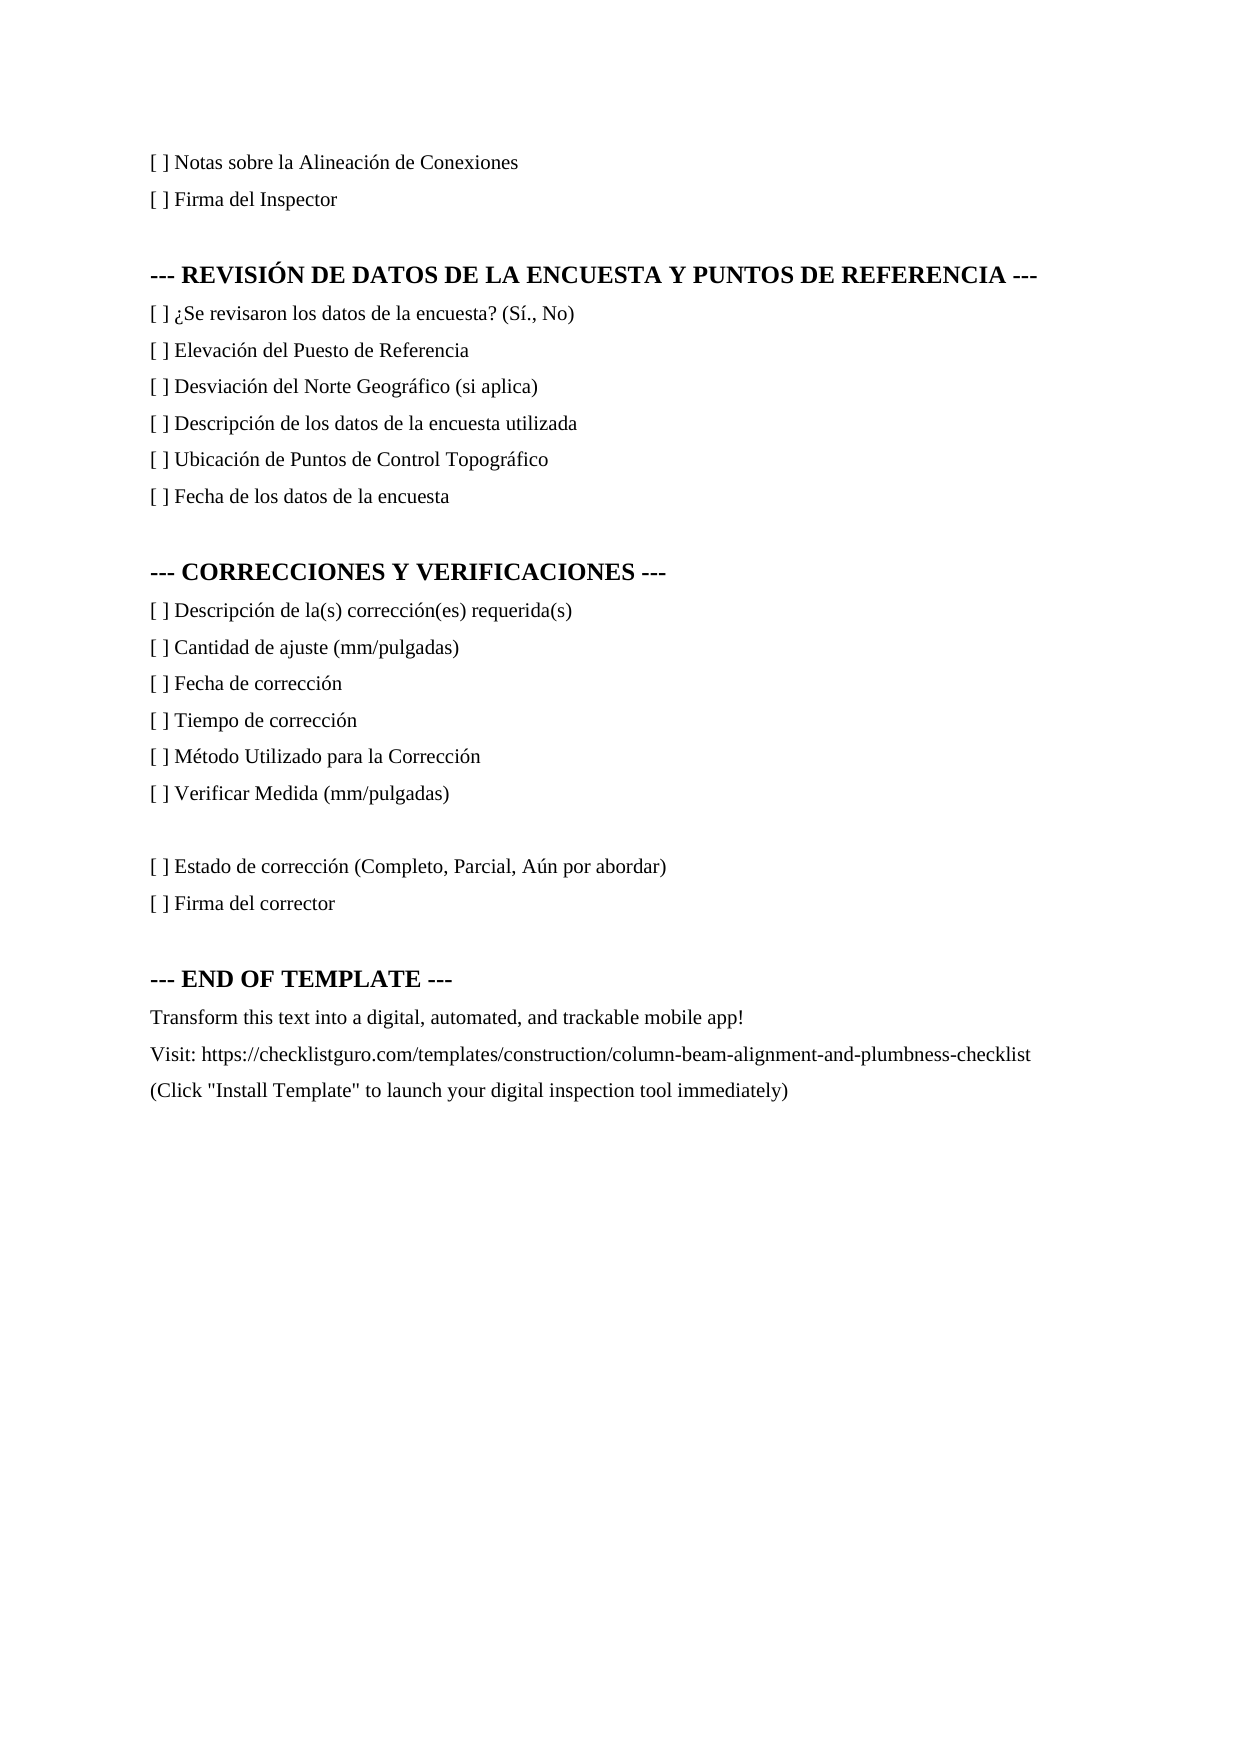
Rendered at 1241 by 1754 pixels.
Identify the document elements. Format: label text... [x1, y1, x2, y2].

text --- CORRECCIONES Y VERIFICACIONES --- [150, 557, 1090, 586]
text [ ] Verificar Medida (mm/pulgadas) [150, 781, 1090, 805]
text [ ] Estado de corrección (Completo, Parcial, Aún por abordar) [150, 854, 1090, 878]
text [ ] Ubicación de Puntos de Control Topográfico [150, 447, 1090, 471]
text [ ] Firma del Inspector [150, 187, 1090, 211]
text [ ] Tiempo de corrección [150, 708, 1090, 732]
text [ ] Firma del corrector [150, 891, 1090, 915]
text [ ] Desviación del Norte Geográfico (si aplica) [150, 374, 1090, 398]
text [ ] Descripción de los datos de la encuesta utilizada [150, 411, 1090, 435]
text --- END OF TEMPLATE --- [150, 964, 1090, 992]
text --- REVISIÓN DE DATOS DE LA ENCUESTA Y PUNTOS DE REFERENCIA --- [150, 260, 1090, 288]
text [ ] Fecha de corrección [150, 671, 1090, 695]
text Visit: https://checklistguro.com/templates/construction/column-beam-alignment-and-plumbness-checklist [150, 1042, 1090, 1066]
text (Click "Install Template" to launch your digital inspection tool immediately) [150, 1078, 1090, 1102]
text [ ] ¿Se revisaron los datos de la encuesta? (Sí., No) [150, 301, 1090, 325]
text [ ] Cantidad de ajuste (mm/pulgadas) [150, 635, 1090, 659]
text [ ] Fecha de los datos de la encuesta [150, 484, 1090, 508]
text [ ] Método Utilizado para la Corrección [150, 744, 1090, 768]
text [ ] Notas sobre la Alineación de Conexiones [150, 150, 1090, 174]
text Transform this text into a digital, automated, and trackable mobile app! [150, 1005, 1090, 1029]
text [ ] Elevación del Puesto de Referencia [150, 337, 1090, 362]
text [ ] Descripción de la(s) corrección(es) requerida(s) [150, 598, 1090, 622]
